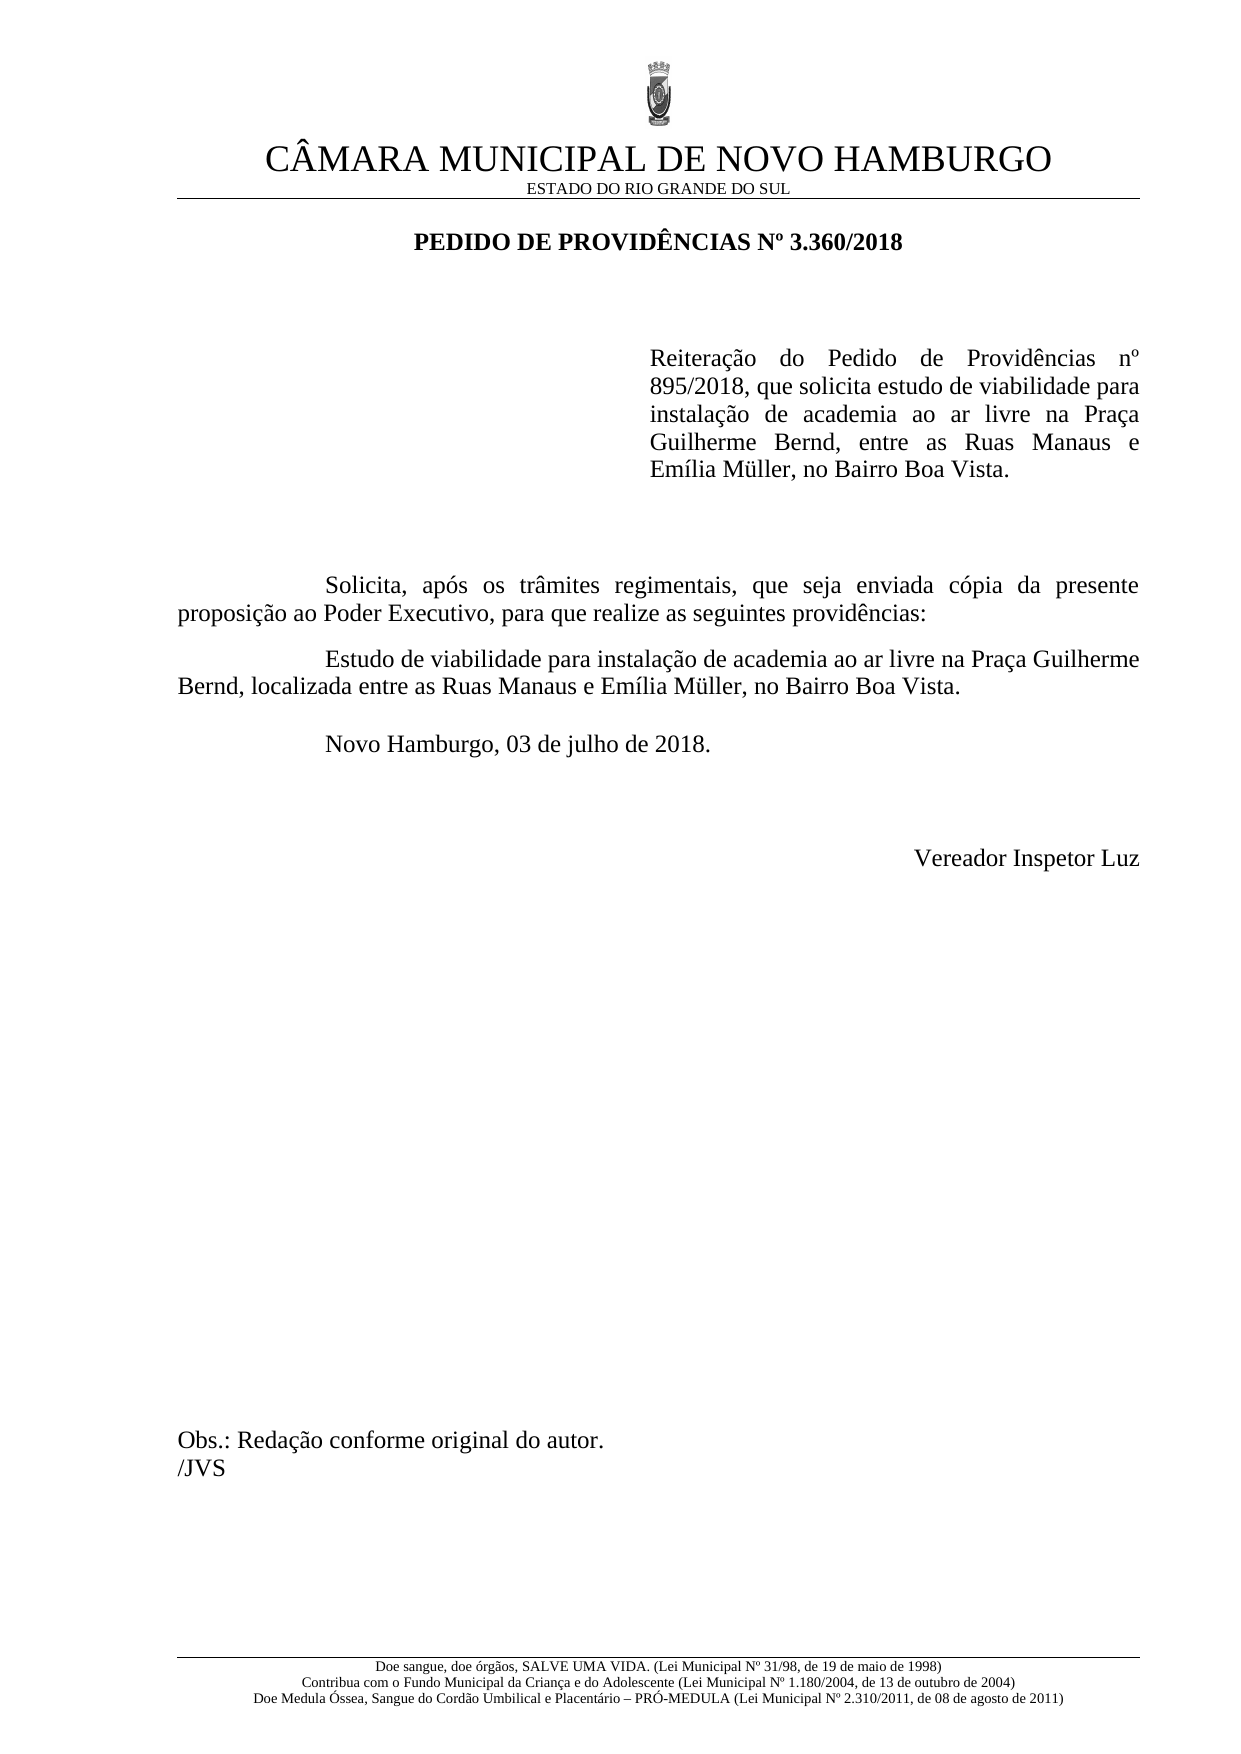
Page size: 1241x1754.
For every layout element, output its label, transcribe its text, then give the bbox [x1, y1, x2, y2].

text PEDIDO DE PROVIDÊNCIAS Nº 3.360/2018 [177, 228, 1140, 256]
text Vereador Inspetor Luz [177, 844, 1140, 872]
text Obs.: Redação conforme original do autor. [177, 1426, 1140, 1454]
text Novo Hamburgo, 03 de julho de 2018. [177, 730, 1140, 757]
text Solicita, após os trâmites regimentais, que seja enviada cópia da presente proposição ao Poder Executivo, para que realize as seguintes providências: [177, 572, 1140, 627]
text Estudo de viabilidade para instalação de academia ao ar livre na Praça Guilherme Bernd, localizada entre as Ruas Manaus e Emília Müller, no Bairro Boa Vista. [177, 645, 1140, 700]
text Reiteração do Pedido de Providências nº 895/2018, que solicita estudo de viabilidade para instalação de academia ao ar livre na Praça Guilherme Bernd, entre as Ruas Manaus e Emília Müller, no Bairro Boa Vista. [649, 344, 1140, 483]
text /JVS [177, 1454, 1140, 1481]
